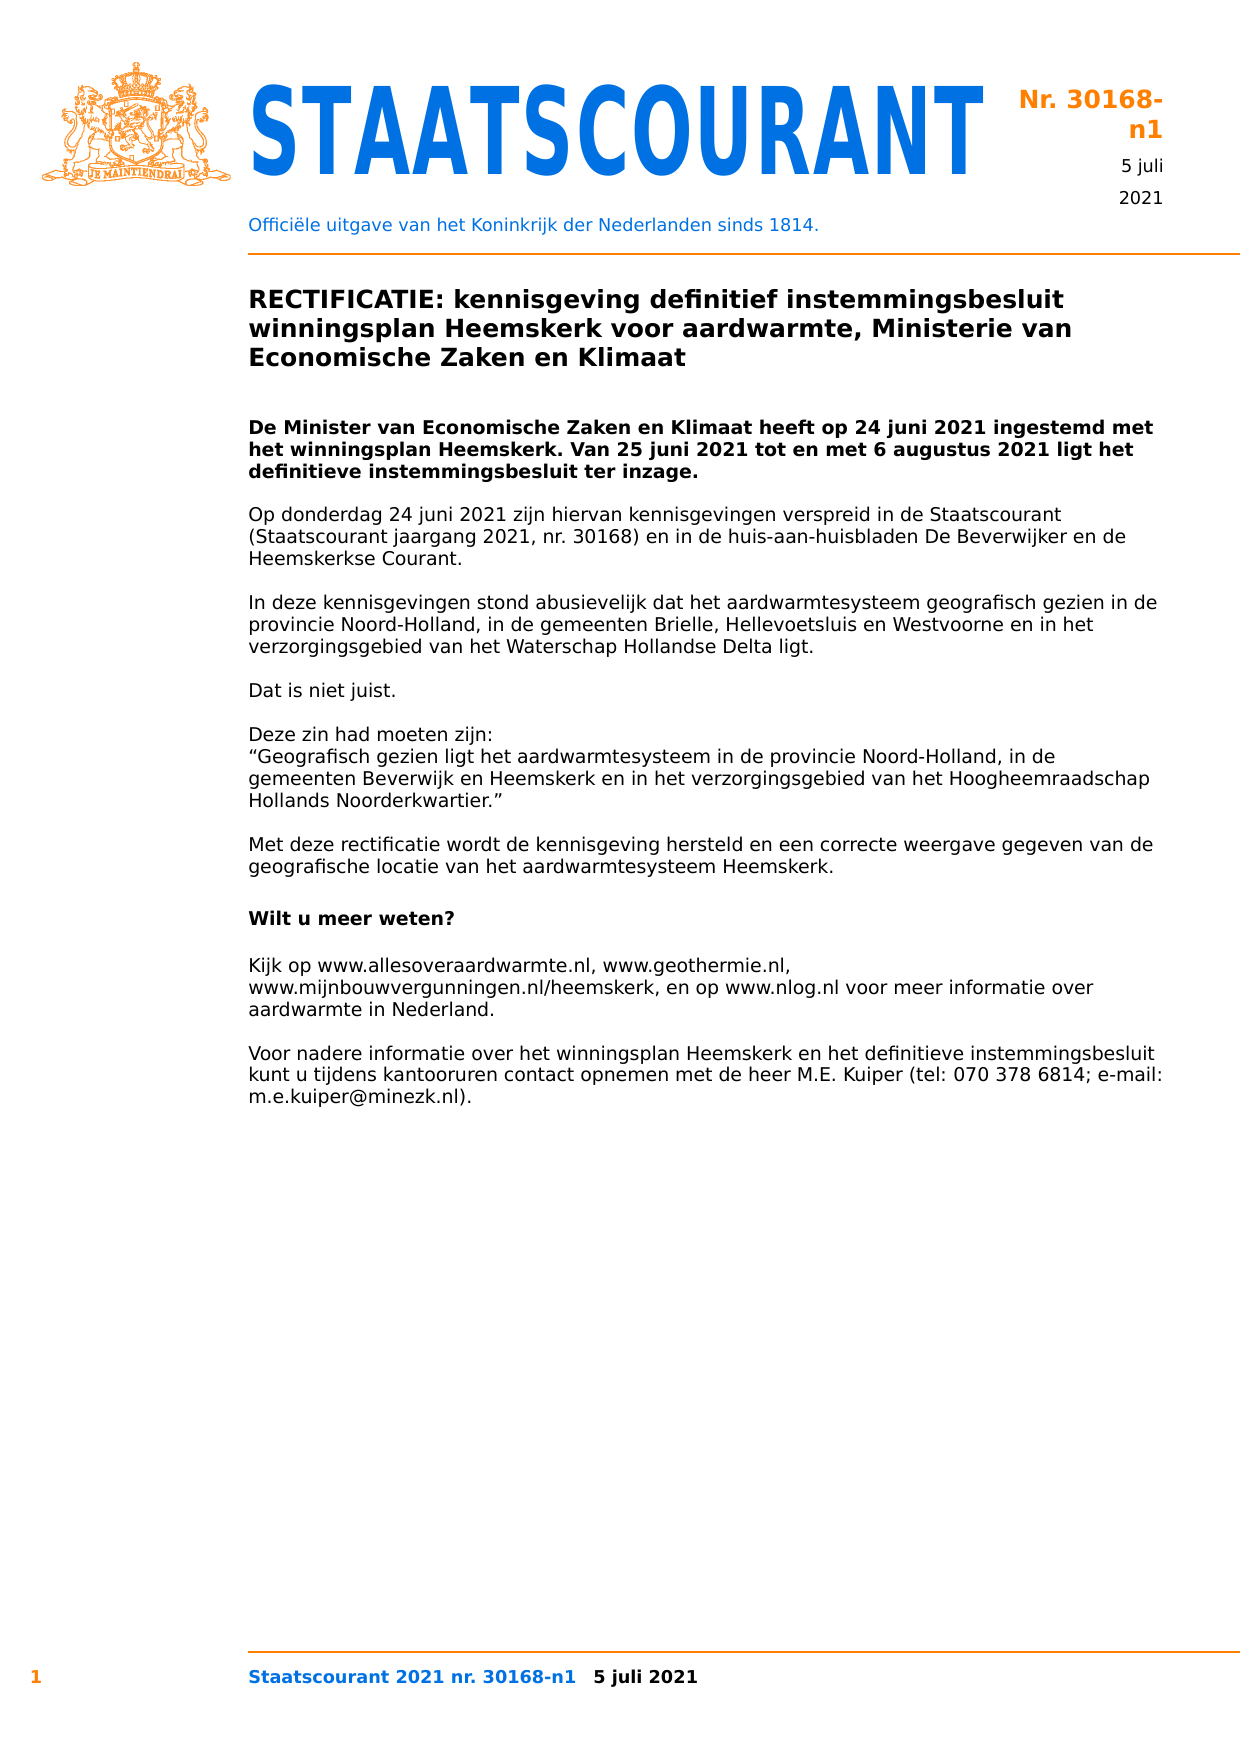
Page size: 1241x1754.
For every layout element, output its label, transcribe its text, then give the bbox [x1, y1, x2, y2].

text Op donderdag 24 juni 2021 zijn hiervan kennisgevingen verspreid in de Staatscourant (Staatscourant jaargang 2021, nr. 30168) en in de huis-aan-huisbladen De Beverwijker en de Heemskerkse Courant. [248, 504, 1163, 570]
table_header STAATSCOURANT [248, 62, 998, 215]
text “Geografisch gezien ligt het aardwarmtesysteem in de provincie Noord-Holland, in de gemeenten Beverwijk en Heemskerk en in het verzorgingsgebied van het Hoogheemraadschap Hollands Noorderkwartier.” [248, 746, 1163, 812]
text Deze zin had moeten zijn: [248, 724, 1163, 746]
picture [41, 62, 231, 186]
text Voor nadere informatie over het winningsplan Heemskerk en het definitieve instemmingsbesluit kunt u tijdens kantooruren contact opnemen met de heer M.E. Kuiper (tel: 070 378 6814; e-mail: m.e.kuiper@minezk.nl). [248, 1042, 1163, 1108]
text In deze kennisgevingen stond abusievelijk dat het aardwarmtesysteem geografisch gezien in de provincie Noord-Holland, in de gemeenten Brielle, Hellevoetsluis en Westvoorne en in het verzorgingsgebied van het Waterschap Hollandse Delta ligt. [248, 592, 1163, 658]
text Met deze rectificatie wordt de kennisgeving hersteld en een correcte weergave gegeven van de geografische locatie van het aardwarmtesysteem Heemskerk. [248, 834, 1163, 878]
table_header Nr. 30168-n1 [998, 62, 1240, 150]
subtitle Wilt u meer weten? [248, 908, 1163, 929]
text De Minister van Economische Zaken en Klimaat heeft op 24 juni 2021 ingestemd met het winningsplan Heemskerk. Van 25 juni 2021 tot en met 6 augustus 2021 ligt het definitieve instemmingsbesluit ter inzage. [248, 417, 1163, 482]
text Kijk op www.allesoveraardwarmte.nl, www.geothermie.nl, www.mijnbouwvergunningen.nl/heemskerk, en op www.nlog.nl voor meer informatie over aardwarmte in Nederland. [248, 954, 1163, 1021]
text Dat is niet juist. [248, 680, 1163, 702]
table_cell 5 juli [998, 150, 1240, 182]
table_cell 2021 [998, 183, 1240, 215]
table_header [25, 62, 248, 253]
subtitle RECTIFICATIE: kennisgeving definitief instemmingsbesluit winningsplan Heemskerk voor aardwarmte, Ministerie van Economische Zaken en Klimaat [248, 285, 1163, 373]
table_cell Officiële uitgave van het Koninkrijk der Nederlanden sinds 1814. [248, 215, 1240, 253]
